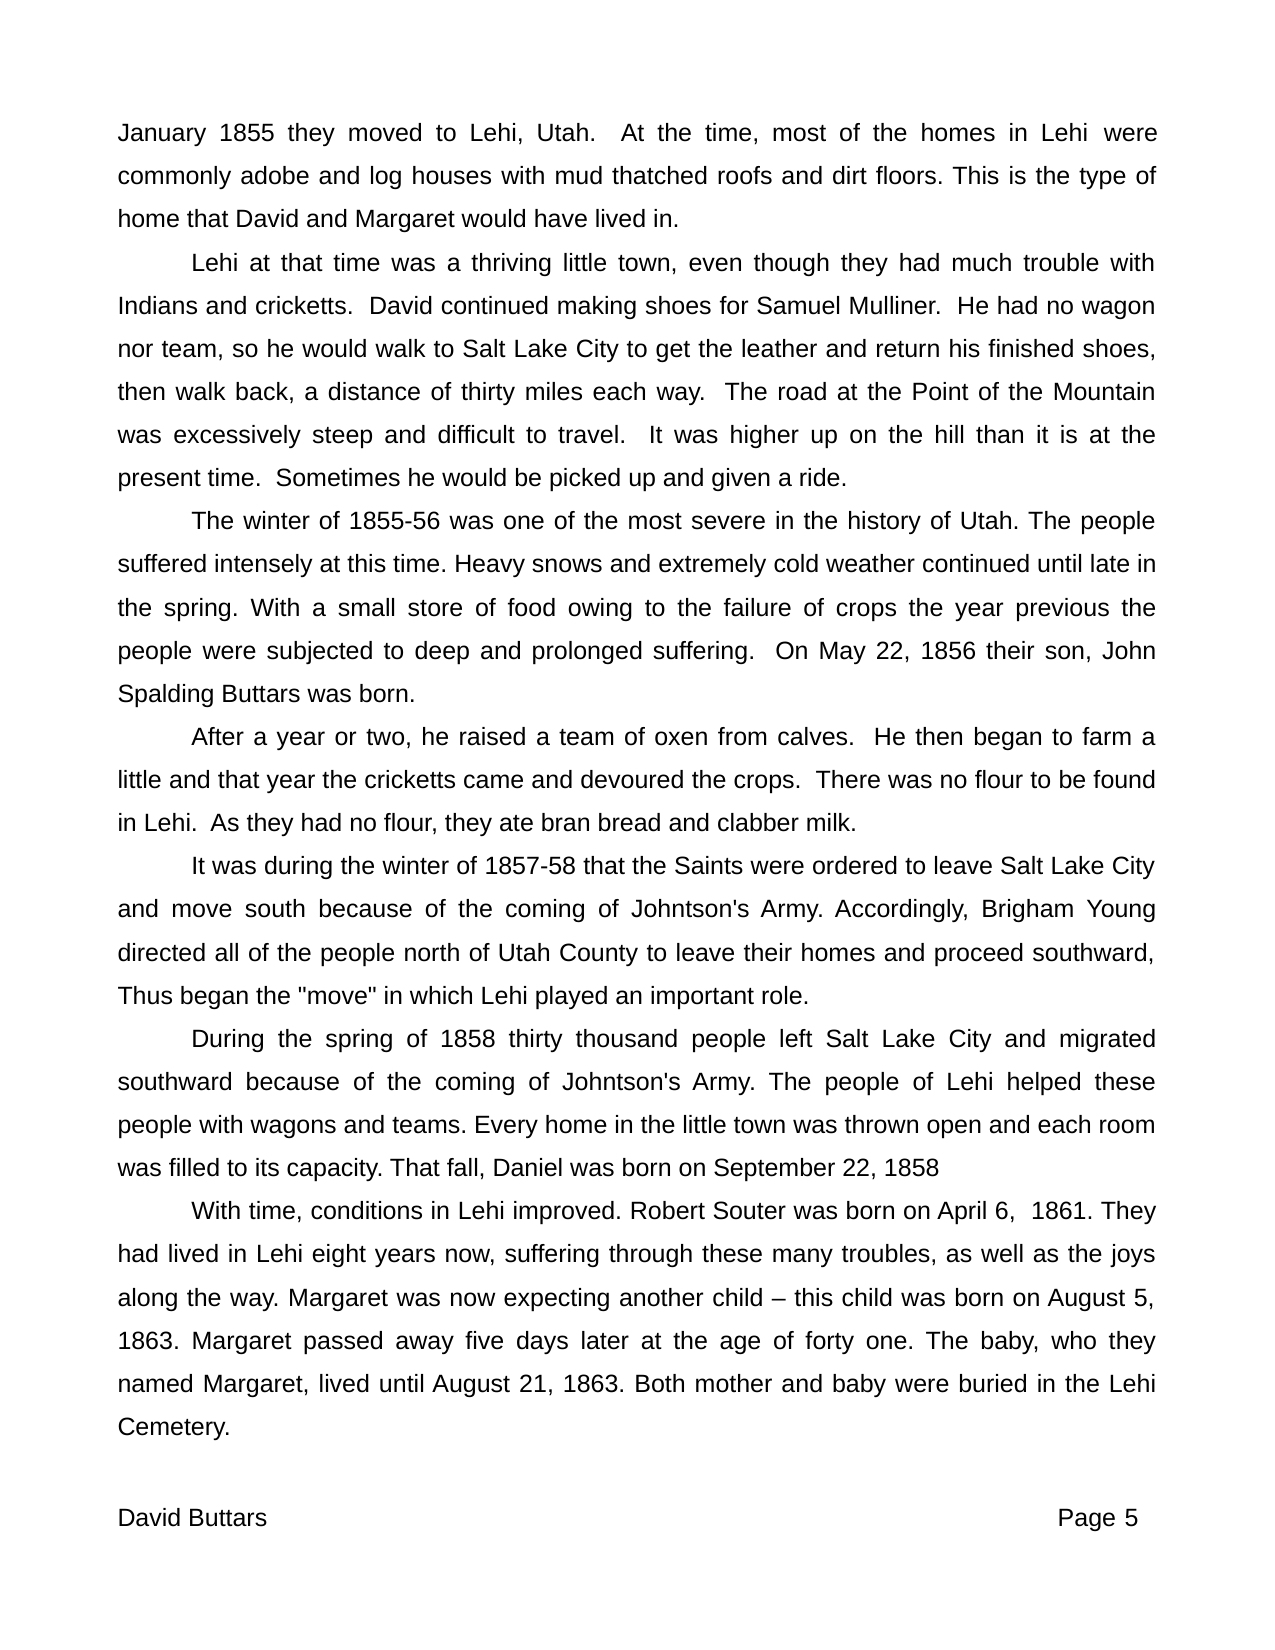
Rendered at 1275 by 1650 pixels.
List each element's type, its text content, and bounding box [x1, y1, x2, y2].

text After a year or two, he raised a team of oxen from calves. He then began to farm a little and that year the cricketts came and devoured the crops. There was no flour to be found in Lehi. As they had no flour, they ate bran bread and clabber milk. [117, 722, 1158, 837]
text The winter of 1855-56 was one of the most severe in the history of Utah. The people suffered intensely at this time. Heavy snows and extremely cold weather continued until late in the spring. With a small store of food owing to the failure of crops the year previous the people were subjected to deep and prolonged suffering. On May 22, 1856 their son, John Spalding Buttars was born. [117, 506, 1158, 707]
text With time, conditions in Lehi improved. Robert Souter was born on April 6, 1861. They had lived in Lehi eight years now, suffering through these many troubles, as well as the joys along the way. Margaret was now expecting another child – this child was born on August 5, 1863. Margaret passed away five days later at the age of forty one. The baby, who they named Margaret, lived until August 21, 1863. Both mother and baby were buried in the Lehi Cemetery. [117, 1196, 1158, 1441]
text Lehi at that time was a thriving little town, even though they had much trouble with Indians and cricketts. David continued making shoes for Samuel Mulliner. He had no wagon nor team, so he would walk to Salt Lake City to get the leather and return his finished shoes, then walk back, a distance of thirty miles each way. The road at the Point of the Mountain was excessively steep and difficult to travel. It was higher up on the hill than it is at the present time. Sometimes he would be picked up and given a ride. [117, 247, 1158, 492]
text January 1855 they moved to Lehi, Utah. At the time, most of the homes in Lehi were commonly adobe and log houses with mud thatched roofs and dirt floors. This is the type of home that David and Margaret would have lived in. [117, 118, 1158, 233]
text During the spring of 1858 thirty thousand people left Salt Lake City and migrated southward because of the coming of Johntson's Army. The people of Lehi helped these people with wagons and teams. Every home in the little town was thrown open and each room was filled to its capacity. That fall, Daniel was born on September 22, 1858 [117, 1024, 1158, 1182]
text It was during the winter of 1857-58 that the Saints were ordered to leave Salt Lake City and move south because of the coming of Johntson's Army. Accordingly, Brigham Young directed all of the people north of Utah County to leave their homes and proceed southward, Thus began the "move" in which Lehi played an important role. [117, 851, 1158, 1009]
